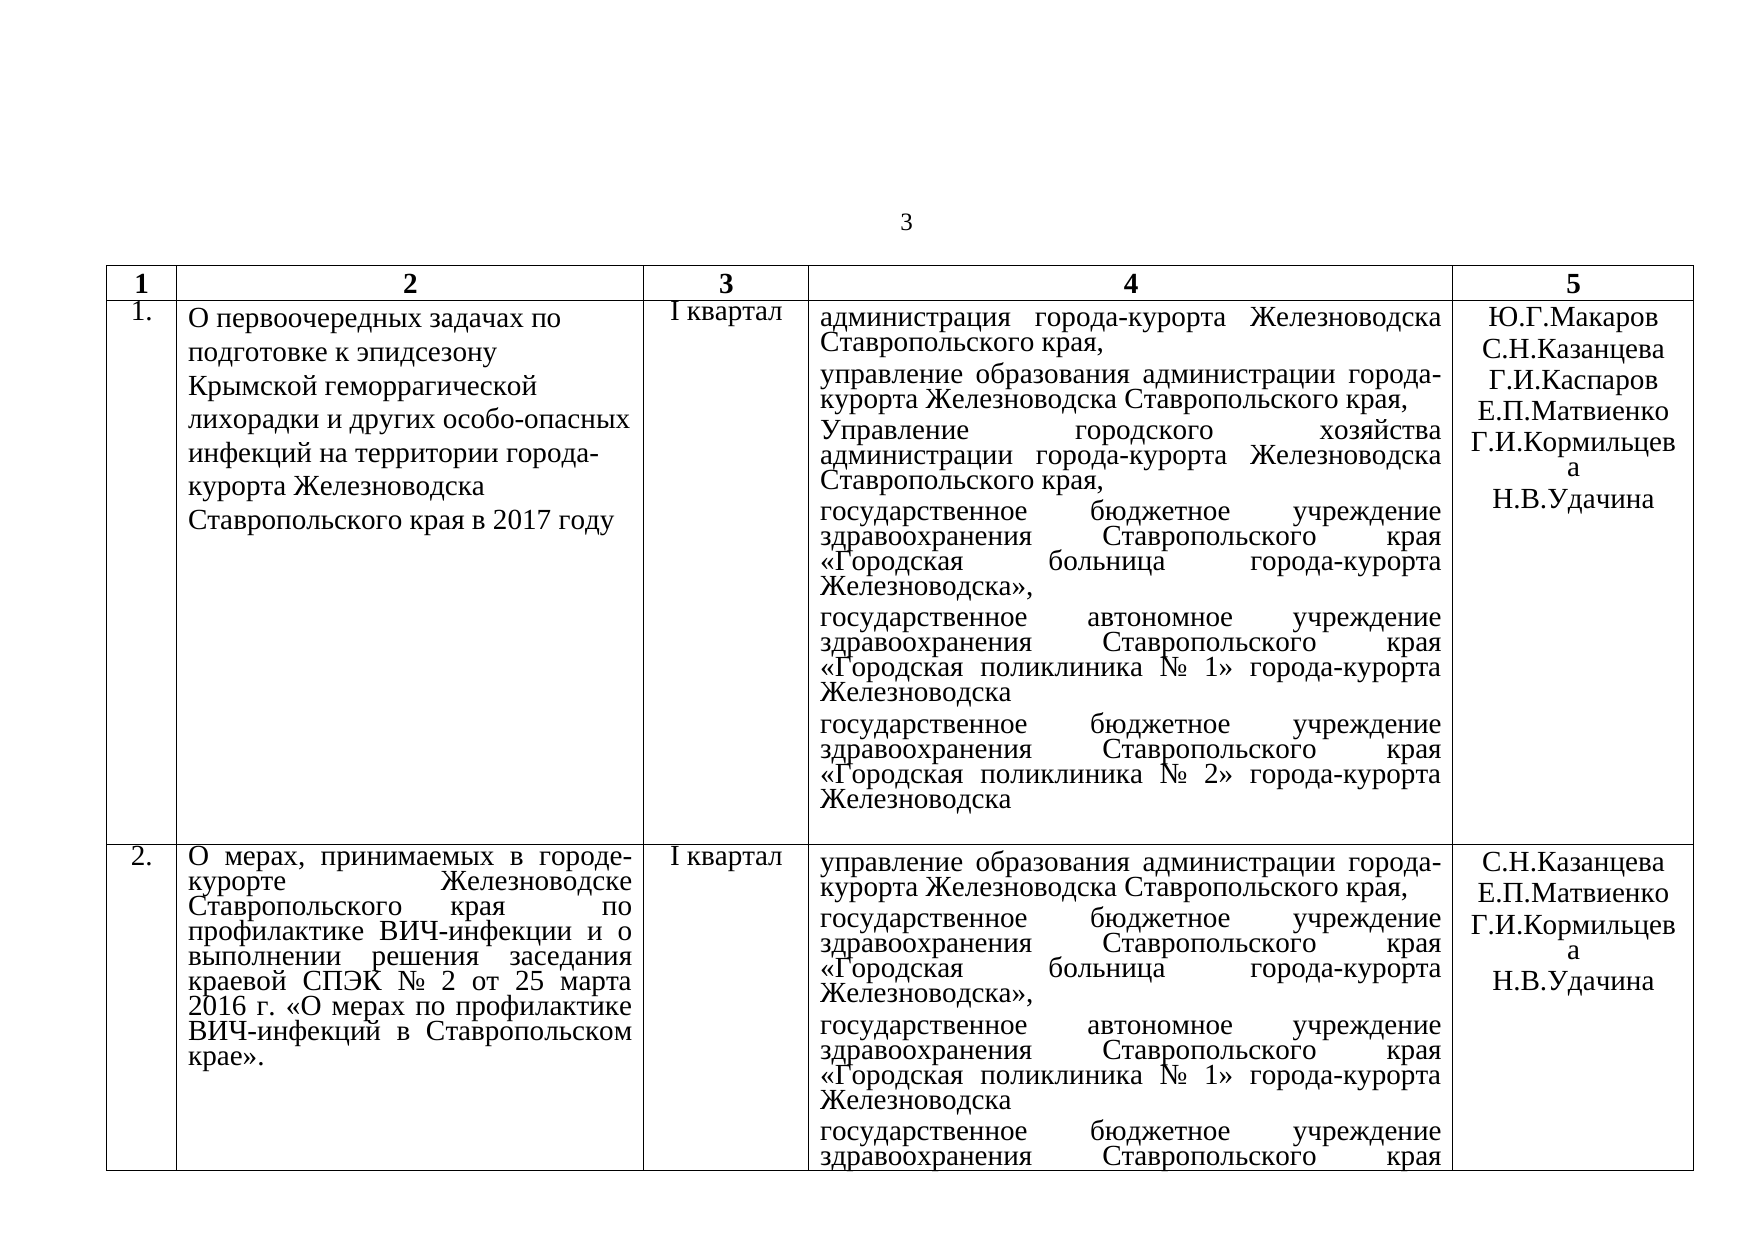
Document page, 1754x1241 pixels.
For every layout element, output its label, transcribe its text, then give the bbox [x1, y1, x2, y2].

table_cell 5 [1453, 266, 1693, 299]
table_cell I квартал [644, 845, 808, 1170]
table_cell администрация города-курорта Железноводска Ставропольского края, управление образования администрации города-курорта Железноводска Ставропольского края, Управление городского хозяйства администрации города-курорта Железноводска Ставропольского края, государственное бюджетное учреждение здравоохранения Ставропольского края «Городская больница города-курорта Железноводска», государственное автономное учреждение здравоохранения Ставропольского края «Городская поликлиника № 1» города-курорта Железноводска государственное бюджетное учреждение здравоохранения Ставропольского края «Городская поликлиника № 2» города-курорта Железноводска [809, 301, 1452, 844]
table_cell Ю.Г.Макаров С.Н.Казанцева Г.И.Каспаров Е.П.Матвиенко Г.И.Кормильцева Н.В.Удачина [1453, 301, 1693, 844]
table_cell 1. [107, 301, 176, 844]
table_cell 2 [177, 266, 643, 299]
table_cell управление образования администрации города-курорта Железноводска Ставропольского края, государственное бюджетное учреждение здравоохранения Ставропольского края «Городская больница города-курорта Железноводска», государственное автономное учреждение здравоохранения Ставропольского края «Городская поликлиника № 1» города-курорта Железноводска государственное бюджетное учреждение здравоохранения Ставропольского края [809, 845, 1452, 1170]
table_cell 1 [107, 266, 176, 299]
table_cell I квартал [644, 301, 808, 844]
table_cell О мерах, принимаемых в городе-курорте Железноводске Ставропольского края по профилактике ВИЧ-инфекции и о выполнении решения заседания краевой СПЭК № 2 от 25 марта 2016 г. «О мерах по профилактике ВИЧ-инфекций в Ставропольском крае». [177, 845, 643, 1170]
table_cell С.Н.Казанцева Е.П.Матвиенко Г.И.Кормильцева Н.В.Удачина [1453, 845, 1693, 1170]
table_cell 2. [107, 845, 176, 1170]
table_cell 4 [809, 266, 1452, 299]
table_cell 3 [644, 266, 808, 299]
table_cell О первоочередных задачах по подготовке к эпидсезону Крымской геморрагической лихорадки и других особо-опасных инфекций на территории города-курорта Железноводска Ставропольского края в 2017 году [177, 301, 643, 844]
